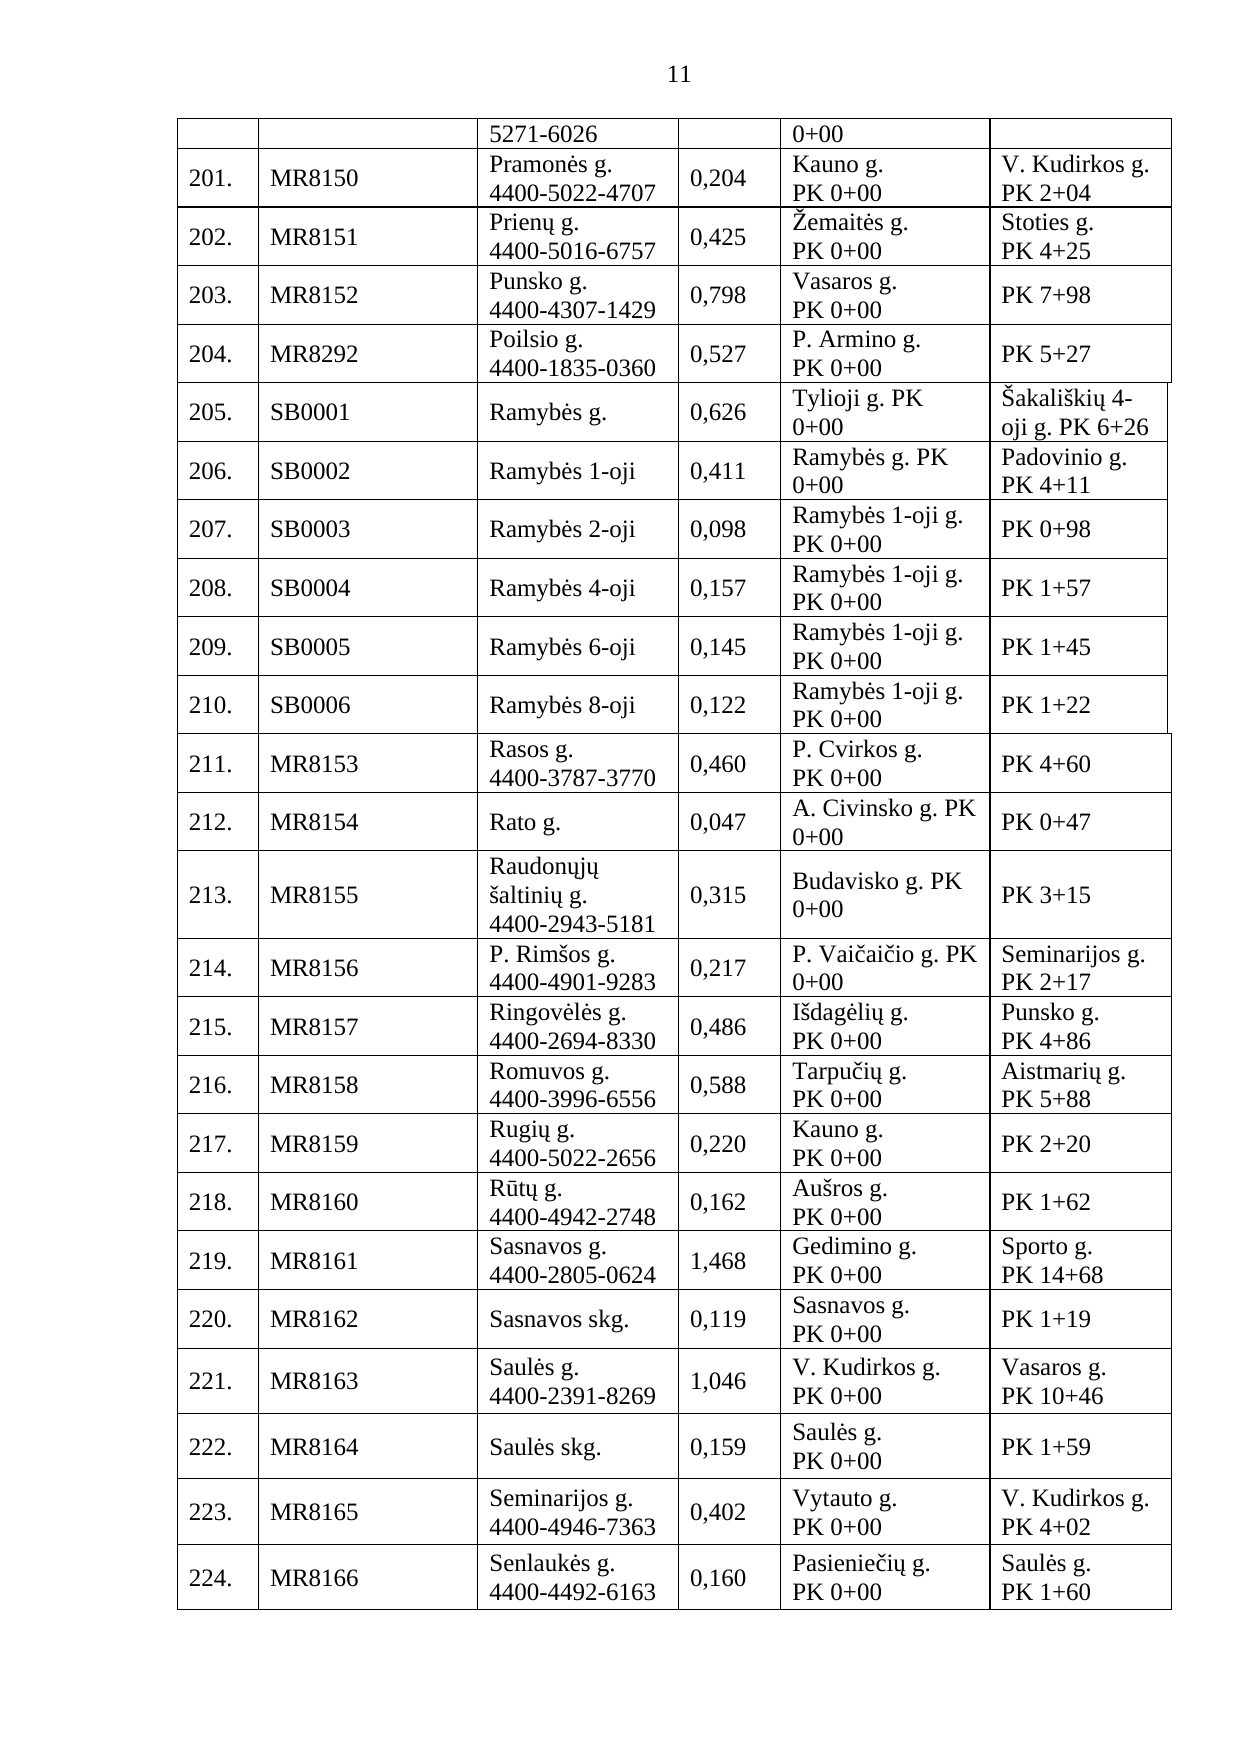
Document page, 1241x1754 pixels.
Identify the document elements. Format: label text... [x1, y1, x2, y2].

table_cell 215. [178, 997, 258, 1055]
table_cell 209. [178, 617, 258, 675]
table_cell 0,626 [679, 383, 780, 441]
table_cell V. Kudirkos g. PK 0+00 [781, 1349, 989, 1413]
table_cell 0,425 [679, 208, 780, 265]
table_cell Vasaros g. PK 0+00 [781, 266, 989, 323]
table_cell 0,411 [679, 442, 780, 499]
table_cell Ramybės 1-oji g. PK 0+00 [781, 500, 989, 558]
table_cell MR8166 [259, 1545, 477, 1609]
table_cell [178, 119, 258, 148]
table_cell MR8163 [259, 1349, 477, 1413]
table_cell 0,162 [679, 1173, 780, 1230]
table_cell 219. [178, 1231, 258, 1289]
table_cell V. Kudirkos g. PK 4+02 [991, 1479, 1171, 1544]
table_cell PK 1+45 [991, 617, 1167, 675]
table_cell PK 4+60 [991, 734, 1171, 792]
table_cell Ramybės 2-oji [478, 500, 678, 558]
table_cell 0,160 [679, 1545, 780, 1609]
table_cell MR8160 [259, 1173, 477, 1230]
table_cell 210. [178, 676, 258, 733]
table_cell [991, 119, 1171, 148]
table_cell 214. [178, 939, 258, 996]
table_cell 0,588 [679, 1056, 780, 1113]
table_cell PK 1+57 [991, 559, 1167, 616]
table_cell Saulės g. PK 0+00 [781, 1414, 989, 1478]
table_cell MR8150 [259, 149, 477, 206]
table_cell 0,220 [679, 1114, 780, 1172]
table_cell Rato g. [478, 793, 678, 850]
table_cell Punsko g. PK 4+86 [991, 997, 1171, 1055]
table_cell MR8165 [259, 1479, 477, 1544]
table_cell 0,098 [679, 500, 780, 558]
table_cell Žemaitės g. PK 0+00 [781, 208, 989, 265]
table_cell P. Armino g. PK 0+00 [781, 325, 989, 382]
table_cell 5271-6026 [478, 119, 678, 148]
table_cell Senlaukės g. 4400-4492-6163 [478, 1545, 678, 1609]
table_cell 216. [178, 1056, 258, 1113]
table_cell PK 1+59 [991, 1414, 1171, 1478]
table_cell 0,157 [679, 559, 780, 616]
table_cell SB0005 [259, 617, 477, 675]
table_cell Poilsio g. 4400-1835-0360 [478, 325, 678, 382]
table_cell 206. [178, 442, 258, 499]
table_cell P. Cvirkos g. PK 0+00 [781, 734, 989, 792]
table_cell 0,159 [679, 1414, 780, 1478]
table_cell PK 0+47 [991, 793, 1171, 850]
table_cell Rugių g. 4400-5022-2656 [478, 1114, 678, 1172]
table_cell MR8154 [259, 793, 477, 850]
table_cell 1,468 [679, 1231, 780, 1289]
table_cell MR8162 [259, 1290, 477, 1347]
table_cell MR8161 [259, 1231, 477, 1289]
table_cell Kauno g. PK 0+00 [781, 1114, 989, 1172]
table_cell Raudonųjų šaltinių g. 4400-2943-5181 [478, 851, 678, 938]
table_cell Saulės g. PK 1+60 [991, 1545, 1171, 1609]
table_cell Sasnavos g. 4400-2805-0624 [478, 1231, 678, 1289]
table_cell Stoties g. PK 4+25 [991, 208, 1171, 265]
table_cell Padovinio g. PK 4+11 [991, 442, 1167, 499]
table_cell Sasnavos skg. [478, 1290, 678, 1347]
table_cell MR8157 [259, 997, 477, 1055]
table_cell Aistmarių g. PK 5+88 [991, 1056, 1171, 1113]
table_cell 223. [178, 1479, 258, 1544]
table_cell P. Vaičaičio g. PK 0+00 [781, 939, 989, 996]
table_cell 218. [178, 1173, 258, 1230]
table_cell PK 1+22 [991, 676, 1167, 733]
table_cell [679, 119, 780, 148]
table_cell Ramybės 1-oji g. PK 0+00 [781, 676, 989, 733]
table_cell MR8151 [259, 208, 477, 265]
table_cell MR8164 [259, 1414, 477, 1478]
table_cell 0+00 [781, 119, 989, 148]
table_cell PK 0+98 [991, 500, 1167, 558]
table_cell 201. [178, 149, 258, 206]
table_cell Budavisko g. PK 0+00 [781, 851, 989, 938]
table_cell PK 1+19 [991, 1290, 1171, 1347]
table_cell 212. [178, 793, 258, 850]
table_cell Vytauto g. PK 0+00 [781, 1479, 989, 1544]
table_cell Išdagėlių g. PK 0+00 [781, 997, 989, 1055]
table_cell V. Kudirkos g. PK 2+04 [991, 149, 1171, 206]
table_cell SB0003 [259, 500, 477, 558]
table_cell A. Civinsko g. PK 0+00 [781, 793, 989, 850]
table_cell PK 3+15 [991, 851, 1171, 938]
table_cell 211. [178, 734, 258, 792]
table_cell P. Rimšos g. 4400-4901-9283 [478, 939, 678, 996]
table_cell MR8156 [259, 939, 477, 996]
table_cell PK 2+20 [991, 1114, 1171, 1172]
table_cell Ramybės g. [478, 383, 678, 441]
table_cell 217. [178, 1114, 258, 1172]
table_cell Ramybės g. PK 0+00 [781, 442, 989, 499]
table_cell PK 1+62 [991, 1173, 1171, 1230]
table_cell Ramybės 4-oji [478, 559, 678, 616]
table_cell 0,402 [679, 1479, 780, 1544]
table_cell PK 5+27 [991, 325, 1171, 382]
table_cell Seminarijos g. 4400-4946-7363 [478, 1479, 678, 1544]
table_cell Ramybės 6-oji [478, 617, 678, 675]
table_cell MR8153 [259, 734, 477, 792]
table_cell 0,217 [679, 939, 780, 996]
table_cell 207. [178, 500, 258, 558]
table_cell Ramybės 1-oji g. PK 0+00 [781, 559, 989, 616]
table_cell 221. [178, 1349, 258, 1413]
table_cell Ringovėlės g. 4400-2694-8330 [478, 997, 678, 1055]
table_cell Seminarijos g. PK 2+17 [991, 939, 1171, 996]
table_cell Šakališkių 4-oji g. PK 6+26 [991, 383, 1167, 441]
table_cell 208. [178, 559, 258, 616]
table_cell Vasaros g. PK 10+46 [991, 1349, 1171, 1413]
table_cell 220. [178, 1290, 258, 1347]
table_cell Tylioji g. PK 0+00 [781, 383, 989, 441]
table_cell 205. [178, 383, 258, 441]
table_cell Rūtų g. 4400-4942-2748 [478, 1173, 678, 1230]
table_cell Aušros g. PK 0+00 [781, 1173, 989, 1230]
table_cell SB0001 [259, 383, 477, 441]
table_cell Gedimino g. PK 0+00 [781, 1231, 989, 1289]
table_cell Sporto g. PK 14+68 [991, 1231, 1171, 1289]
table_cell Pramonės g. 4400-5022-4707 [478, 149, 678, 206]
table_cell 0,204 [679, 149, 780, 206]
table_cell MR8158 [259, 1056, 477, 1113]
table_cell MR8152 [259, 266, 477, 323]
table_cell SB0002 [259, 442, 477, 499]
table_cell SB0004 [259, 559, 477, 616]
table_cell Rasos g. 4400-3787-3770 [478, 734, 678, 792]
table_cell 222. [178, 1414, 258, 1478]
table_cell 224. [178, 1545, 258, 1609]
table_cell PK 7+98 [991, 266, 1171, 323]
table_cell Ramybės 8-oji [478, 676, 678, 733]
table_cell Saulės skg. [478, 1414, 678, 1478]
table_cell MR8292 [259, 325, 477, 382]
table_cell MR8155 [259, 851, 477, 938]
table_cell Kauno g. PK 0+00 [781, 149, 989, 206]
table_cell 204. [178, 325, 258, 382]
table_cell 202. [178, 208, 258, 265]
table_cell Tarpučių g. PK 0+00 [781, 1056, 989, 1113]
table_cell Ramybės 1-oji [478, 442, 678, 499]
table_cell 0,122 [679, 676, 780, 733]
table_cell [259, 119, 477, 148]
table_cell Prienų g. 4400-5016-6757 [478, 208, 678, 265]
table_cell MR8159 [259, 1114, 477, 1172]
table_cell 0,145 [679, 617, 780, 675]
table_cell 213. [178, 851, 258, 938]
table_cell 0,315 [679, 851, 780, 938]
table_cell Punsko g. 4400-4307-1429 [478, 266, 678, 323]
table_cell 1,046 [679, 1349, 780, 1413]
table_cell 0,047 [679, 793, 780, 850]
table_cell 0,119 [679, 1290, 780, 1347]
table_cell Pasieniečių g. PK 0+00 [781, 1545, 989, 1609]
table_cell 0,486 [679, 997, 780, 1055]
table_cell 0,798 [679, 266, 780, 323]
table_cell SB0006 [259, 676, 477, 733]
table_cell Saulės g. 4400-2391-8269 [478, 1349, 678, 1413]
table_cell Romuvos g. 4400-3996-6556 [478, 1056, 678, 1113]
table_cell 0,460 [679, 734, 780, 792]
table_cell Ramybės 1-oji g. PK 0+00 [781, 617, 989, 675]
table_cell 0,527 [679, 325, 780, 382]
table_cell Sasnavos g. PK 0+00 [781, 1290, 989, 1347]
table_cell 203. [178, 266, 258, 323]
